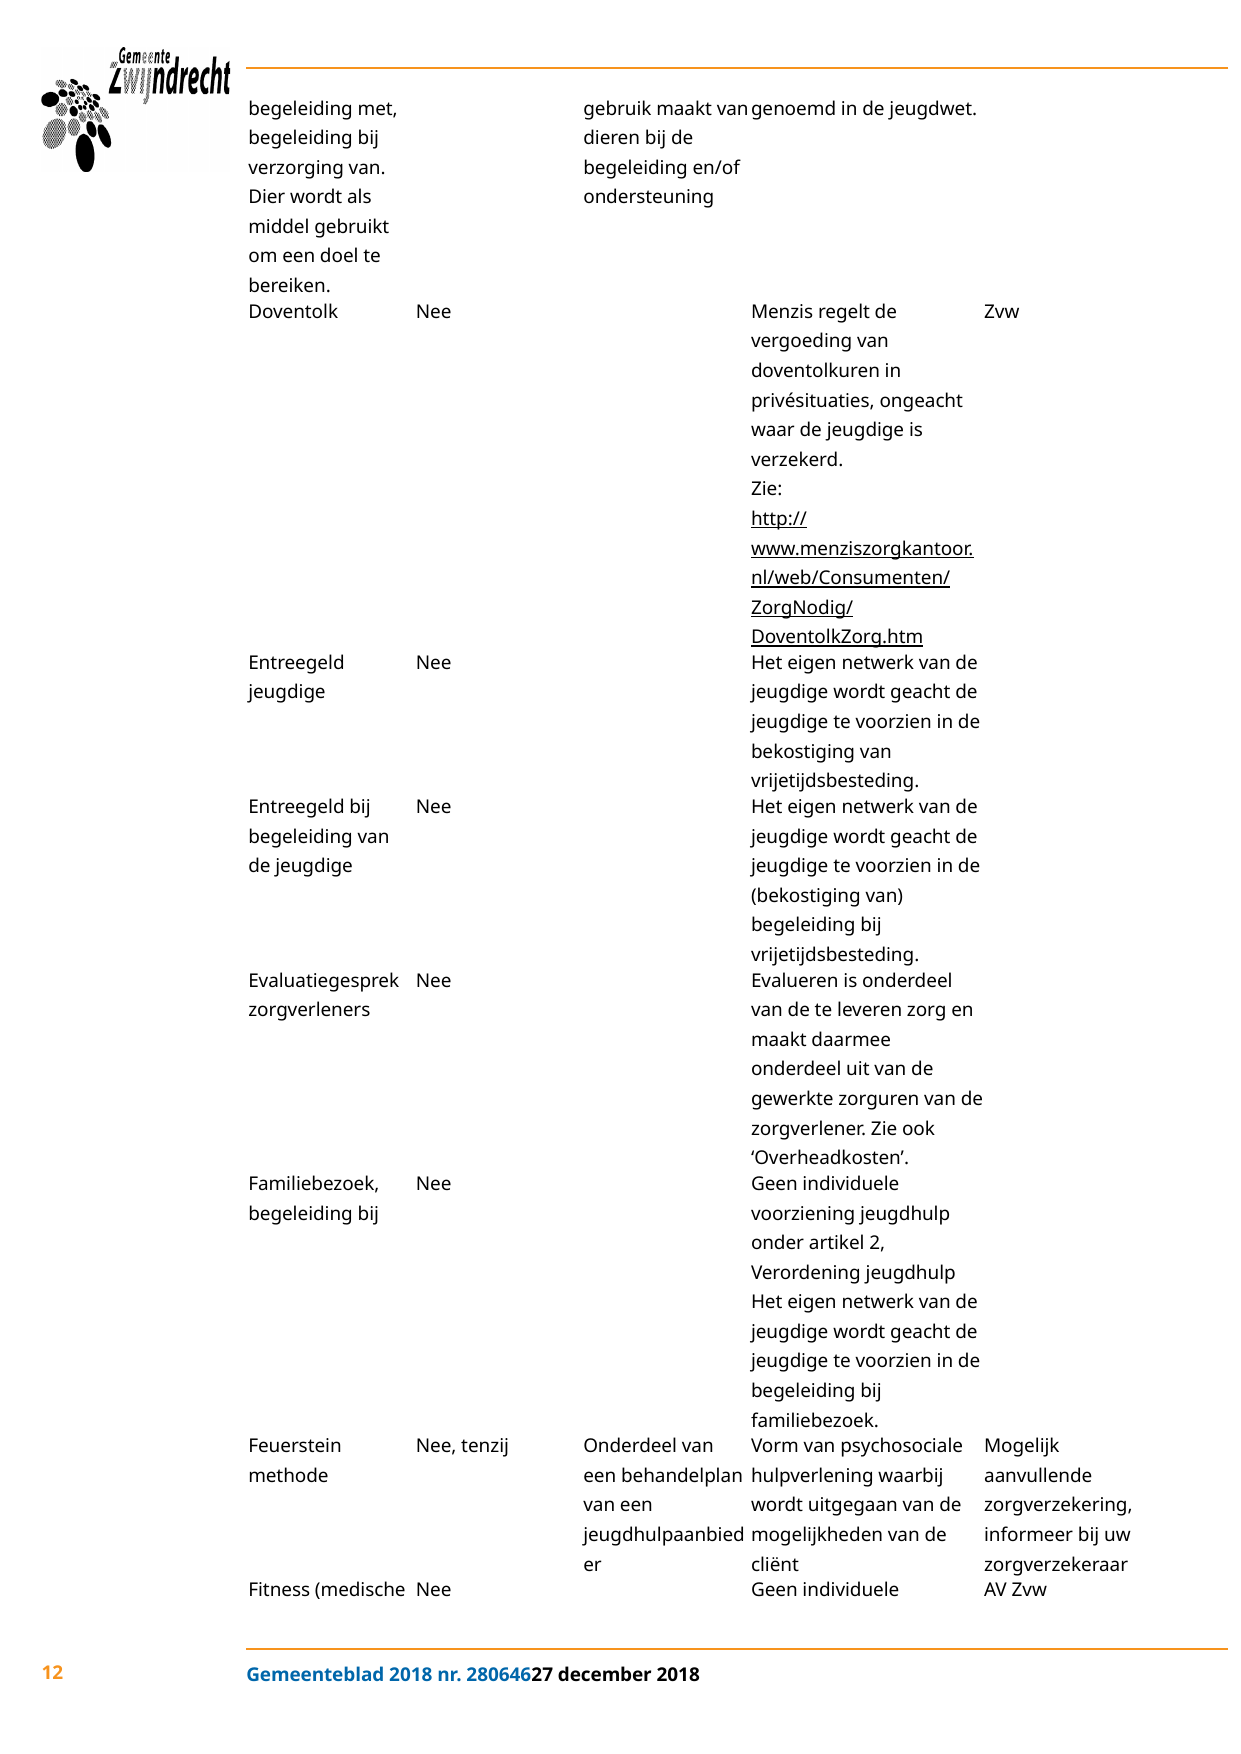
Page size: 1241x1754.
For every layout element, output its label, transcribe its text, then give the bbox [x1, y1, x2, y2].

table_cell Mogelijk aanvullende zorgverzekering, informeer bij uw zorgverzekeraar [984, 1433, 1152, 1577]
table_cell Evalueren is onderdeel van de te leveren zorg en maakt daarmee onderdeel uit van de gewerkte zorguren van de zorgverlener. Zie ook ‘Overheadkosten’. [751, 967, 984, 1170]
table_cell AV Zvw [984, 1577, 1152, 1602]
table_cell Zvw [984, 298, 1152, 649]
table_cell Geen individuele voorziening jeugdhulp onder artikel 2, Verordening jeugdhulp Het eigen netwerk van de jeugdige wordt geacht de jeugdige te voorzien in de begeleiding bij familiebezoek. [751, 1170, 984, 1432]
table_cell Nee, tenzij [416, 1433, 583, 1577]
table_cell [416, 95, 583, 298]
table_cell Evaluatiegesprek zorgverleners [248, 967, 416, 1170]
table_cell Het eigen netwerk van de jeugdige wordt geacht de jeugdige te voorzien in de bekostiging van vrijetijdsbesteding. [751, 649, 984, 793]
table_cell Vorm van psychosociale hulpverlening waarbij wordt uitgegaan van de mogelijkheden van de cliënt [751, 1433, 984, 1577]
table_cell [984, 793, 1152, 967]
table_cell Nee [416, 1170, 583, 1432]
table_cell [583, 649, 751, 793]
table_cell Nee [416, 793, 583, 967]
table_cell Entreegeld jeugdige [248, 649, 416, 793]
table_cell gebruik maakt van dieren bij de begeleiding en/of ondersteuning [583, 95, 751, 298]
table_cell [583, 793, 751, 967]
table_cell [583, 967, 751, 1170]
table_cell begeleiding met, begeleiding bij verzorging van. Dier wordt als middel gebruikt om een doel te bereiken. [248, 95, 416, 298]
table_cell Familiebezoek, begeleiding bij [248, 1170, 416, 1432]
table_cell [984, 649, 1152, 793]
table_cell genoemd in de jeugdwet. [751, 95, 984, 298]
table_cell [984, 95, 1152, 298]
table_cell [984, 1170, 1152, 1432]
table_cell Nee [416, 298, 583, 649]
table_cell Doventolk [248, 298, 416, 649]
table_cell Menzis regelt de vergoeding van doventolkuren in privésituaties, ongeacht waar de jeugdige is verzekerd. Zie: http://www.menziszorgkantoor.nl/web/Consumenten/ZorgNodig/DoventolkZorg.htm [751, 298, 984, 649]
table_cell Entreegeld bij begeleiding van de jeugdige [248, 793, 416, 967]
table_cell Nee [416, 649, 583, 793]
table_cell [583, 298, 751, 649]
picture [41, 47, 231, 172]
table_cell Fitness (medische [248, 1577, 416, 1602]
table_cell [583, 1577, 751, 1602]
table_cell [583, 1170, 751, 1432]
table_cell [984, 967, 1152, 1170]
table_cell Nee [416, 1577, 583, 1602]
table_cell Het eigen netwerk van de jeugdige wordt geacht de jeugdige te voorzien in de (bekostiging van) begeleiding bij vrijetijdsbesteding. [751, 793, 984, 967]
table_cell Geen individuele [751, 1577, 984, 1602]
table_cell Feuerstein methode [248, 1433, 416, 1577]
table_cell Onderdeel van een behandelplan van een jeugdhulpaanbieder [583, 1433, 751, 1577]
table_cell Nee [416, 967, 583, 1170]
